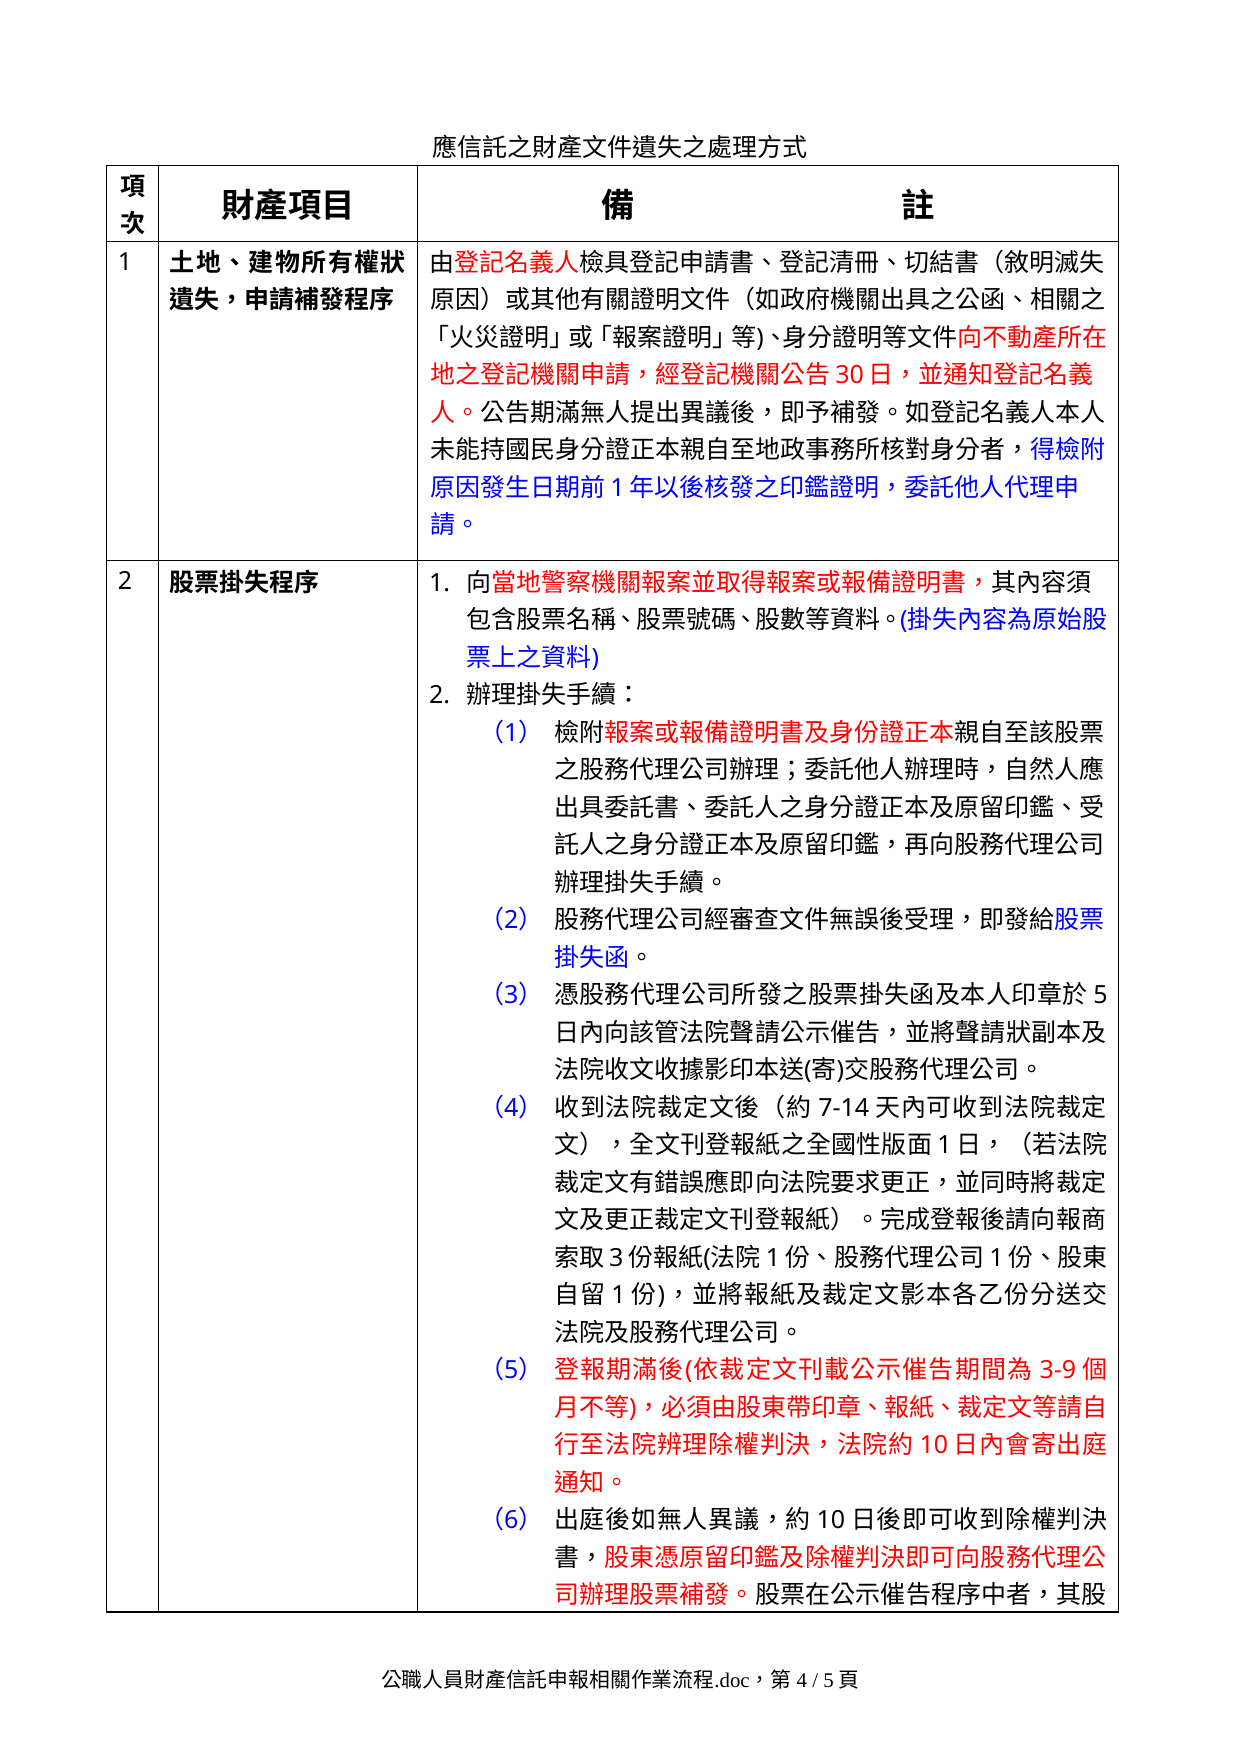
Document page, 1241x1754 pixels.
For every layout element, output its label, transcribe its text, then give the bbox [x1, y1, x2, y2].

table_header 備 註 [418, 166, 1118, 241]
table_cell 1 [107, 242, 158, 560]
table_cell 股票掛失程序 [159, 561, 417, 1611]
text 應信託之財產文件遺失之處理方式 [118, 127, 1122, 164]
table_cell 向當地警察機關報案並取得報案或報備證明書，其內容須包含股票名稱、股票號碼、股數等資料。(掛失內容為原始股票上之資料) 辦理掛失手續： 檢附報案或報備證明書及身份證正本親自至該股票之股務代理公司辦理；委託他人辦理時，自然人應出具委託書、委託人之身分證正本及原留印鑑、受託人之身分證正本及原留印鑑，再向股務代理公司辦理掛失手續。 股務代理公司經審查文件無誤後受理，即發給股票掛失函。 憑股務代理公司所發之股票掛失函及本人印章於5日內向該管法院聲請公示催告，並將聲請狀副本及法院收文收據影印本送(寄)交股務代理公司。 收到法院裁定文後（約7-14天內可收到法院裁定文），全文刊登報紙之全國性版面1日，（若法院裁定文有錯誤應即向法院要求更正，並同時將裁定文及更正裁定文刊登報紙）。完成登報後請向報商索取3份報紙(法院1份、股務代理公司1份、股東自留1份)，並將報紙及裁定文影本各乙份分送交法院及股務代理公司。 登報期滿後(依裁定文刊載公示催告期間為3-9個月不等)，必須由股東帶印章、報紙、裁定文等請自行至法院辨理除權判決，法院約10日內會寄出庭通知。 出庭後如無人異議，約10日後即可收到除權判決書，股東憑原留印鑑及除權判決即可向股務代理公司辦理股票補發。股票在公示催告程序中者，其股息、紅利、配股等從屬權利，公司會於接獲除權判決書後再行發給。 [418, 561, 1118, 1611]
table_cell 土地、建物所有權狀遺失，申請補發程序 [159, 242, 417, 560]
table_cell 2 [107, 561, 158, 1611]
table_cell 由登記名義人檢具登記申請書、登記清冊、切結書（敘明滅失原因）或其他有關證明文件（如政府機關出具之公函、相關之「火災證明」或「報案證明」等)、身分證明等文件向不動產所在地之登記機關申請，經登記機關公告30日，並通知登記名義人。公告期滿無人提出異議後，即予補發。如登記名義人本人未能持國民身分證正本親自至地政事務所核對身分者，得檢附原因發生日期前1年以後核發之印鑑證明，委託他人代理申請。 [418, 242, 1118, 560]
table_header 項 次 [107, 166, 158, 241]
table_header 財產項目 [159, 166, 417, 241]
